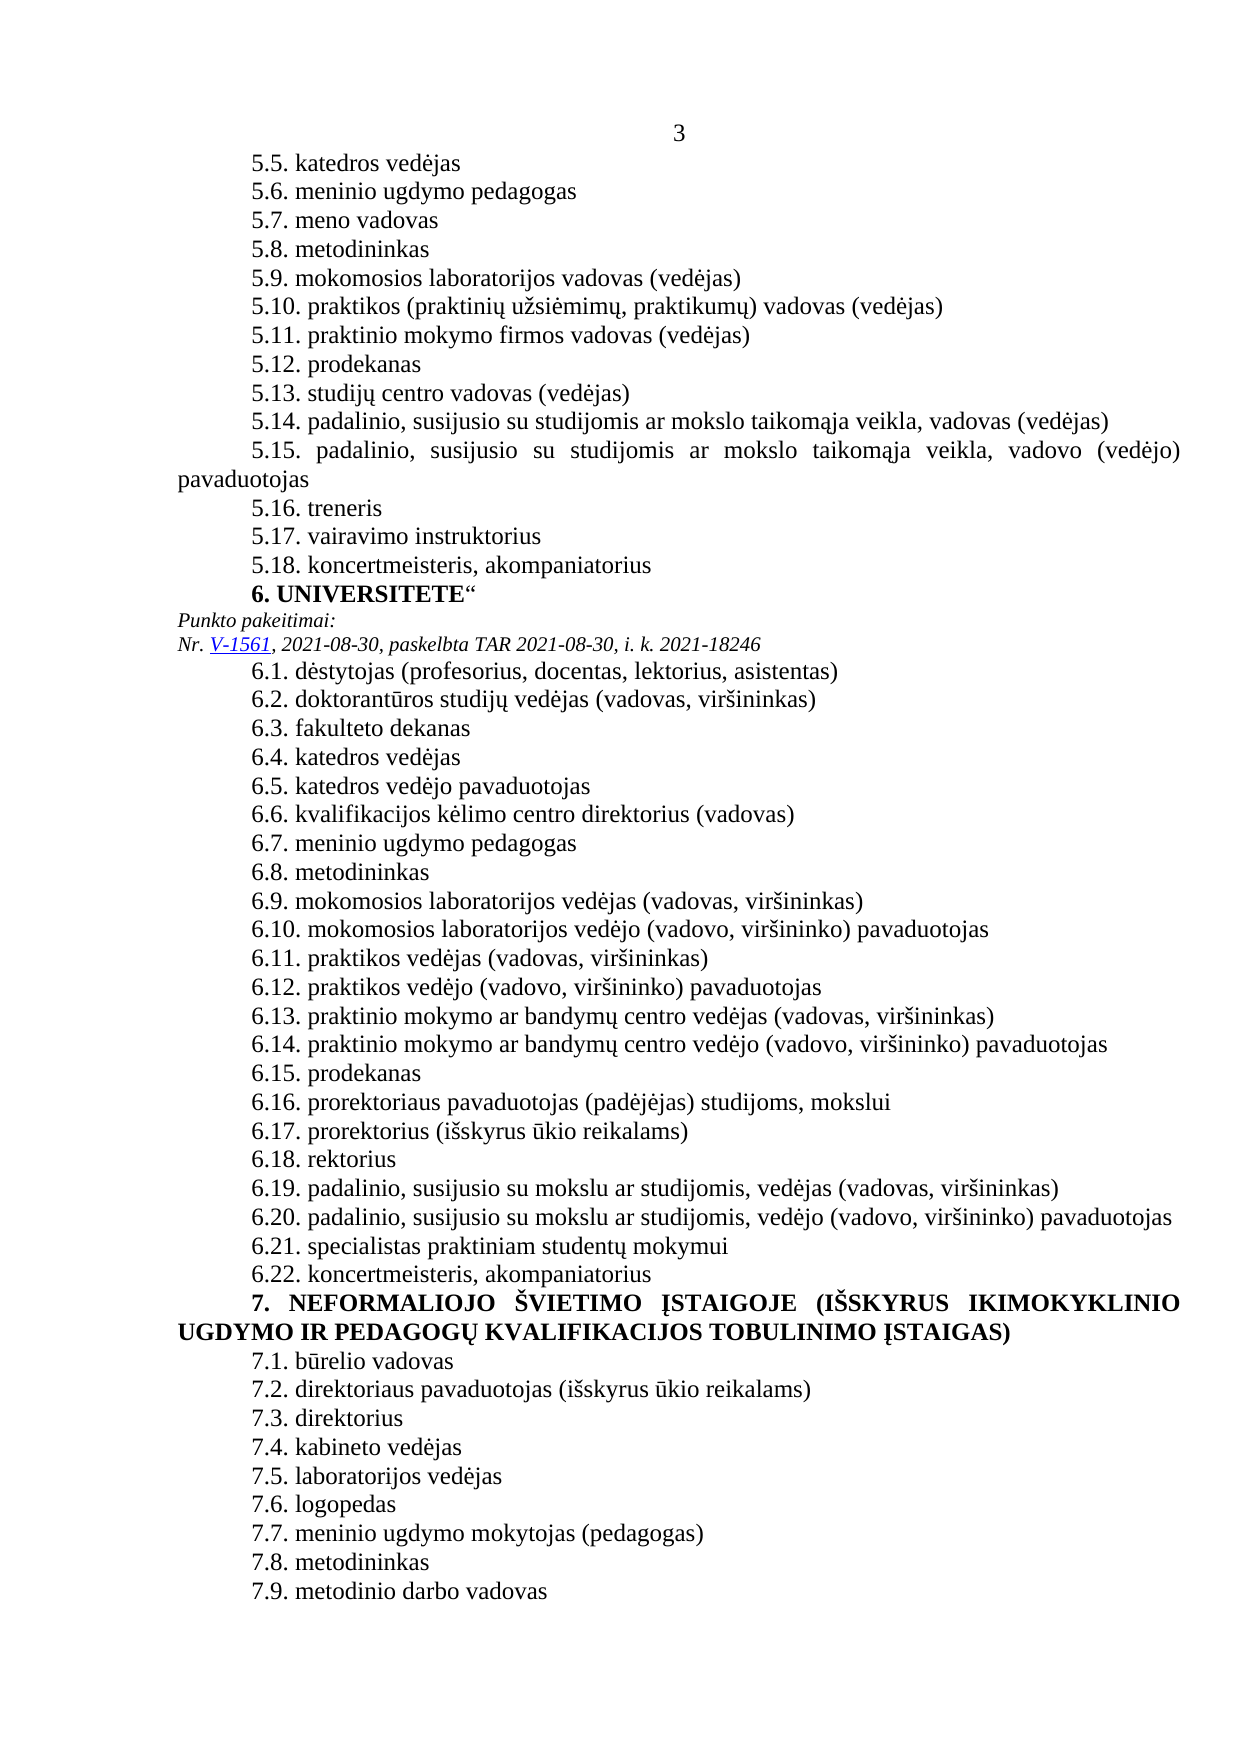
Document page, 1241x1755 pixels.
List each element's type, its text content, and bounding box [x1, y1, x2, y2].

text 5.14. padalinio, susijusio su studijomis ar mokslo taikomąja veikla, vadovas (vedėjas) [177, 406, 1181, 435]
text 6.17. prorektorius (išskyrus ūkio reikalams) [177, 1116, 1181, 1144]
text 5.18. koncertmeisteris, akompaniatorius [177, 550, 1181, 579]
text 5.16. treneris [177, 493, 1181, 521]
text 7.5. laboratorijos vedėjas [177, 1461, 1181, 1489]
text 5.8. metodininkas [177, 234, 1181, 263]
text 6.16. prorektoriaus pavaduotojas (padėjėjas) studijoms, mokslui [177, 1087, 1181, 1116]
text 6.7. meninio ugdymo pedagogas [177, 828, 1181, 857]
text 6.5. katedros vedėjo pavaduotojas [177, 771, 1181, 799]
text 6.9. mokomosios laboratorijos vedėjas (vadovas, viršininkas) [177, 886, 1181, 914]
text 6.13. praktinio mokymo ar bandymų centro vedėjas (vadovas, viršininkas) [177, 1001, 1181, 1029]
text 6.14. praktinio mokymo ar bandymų centro vedėjo (vadovo, viršininko) pavaduotojas [177, 1029, 1181, 1058]
text 6.4. katedros vedėjas [177, 742, 1181, 771]
text 5.15. padalinio, susijusio su studijomis ar mokslo taikomąja veikla, vadovo (vedėjo) pavaduotojas [177, 435, 1181, 493]
text 6.21. specialistas praktiniam studentų mokymui [177, 1231, 1181, 1259]
text 7.7. meninio ugdymo mokytojas (pedagogas) [177, 1518, 1181, 1547]
text 7.1. būrelio vadovas [177, 1346, 1181, 1374]
text 5.10. praktikos (praktinių užsiėmimų, praktikumų) vadovas (vedėjas) [177, 291, 1181, 320]
text 7.8. metodininkas [177, 1547, 1181, 1576]
text 6.22. koncertmeisteris, akompaniatorius [177, 1259, 1181, 1288]
text 7.4. kabineto vedėjas [177, 1432, 1181, 1461]
text Nr. V-1561, 2021-08-30, paskelbta TAR 2021-08-30, i. k. 2021-18246 [177, 632, 1181, 656]
text 6.6. kvalifikacijos kėlimo centro direktorius (vadovas) [177, 799, 1181, 828]
text 6.8. metodininkas [177, 857, 1181, 886]
text 6.10. mokomosios laboratorijos vedėjo (vadovo, viršininko) pavaduotojas [177, 914, 1181, 943]
text 5.13. studijų centro vadovas (vedėjas) [177, 378, 1181, 406]
text Punkto pakeitimai: [177, 608, 1181, 632]
text 5.6. meninio ugdymo pedagogas [177, 176, 1181, 205]
text 5.7. meno vadovas [177, 205, 1181, 234]
text 7.2. direktoriaus pavaduotojas (išskyrus ūkio reikalams) [177, 1374, 1181, 1403]
text 6.11. praktikos vedėjas (vadovas, viršininkas) [177, 943, 1181, 972]
text 6.18. rektorius [177, 1144, 1181, 1173]
text 5.12. prodekanas [177, 349, 1181, 378]
text 7.6. logopedas [177, 1489, 1181, 1518]
text 5.5. katedros vedėjas [177, 148, 1181, 176]
text 7.9. metodinio darbo vadovas [177, 1576, 1181, 1604]
text 6.19. padalinio, susijusio su mokslu ar studijomis, vedėjas (vadovas, viršininkas) [177, 1173, 1181, 1202]
text 6.12. praktikos vedėjo (vadovo, viršininko) pavaduotojas [177, 972, 1181, 1001]
text 7.3. direktorius [177, 1403, 1181, 1432]
text 7. NEFORMALIOJO ŠVIETIMO ĮSTAIGOJE (IŠSKYRUS IKIMOKYKLINIO UGDYMO IR PEDAGOGŲ KVALIFIKACIJOS TOBULINIMO ĮSTAIGAS) [177, 1288, 1181, 1346]
text 6.20. padalinio, susijusio su mokslu ar studijomis, vedėjo (vadovo, viršininko) pavaduotojas [177, 1202, 1181, 1231]
text 6.1. dėstytojas (profesorius, docentas, lektorius, asistentas) [177, 656, 1181, 684]
text 6. UNIVERSITETE“ [177, 579, 1181, 608]
text 6.2. doktorantūros studijų vedėjas (vadovas, viršininkas) [177, 684, 1181, 713]
text 5.9. mokomosios laboratorijos vadovas (vedėjas) [177, 263, 1181, 291]
text 5.11. praktinio mokymo firmos vadovas (vedėjas) [177, 320, 1181, 349]
text 5.17. vairavimo instruktorius [177, 521, 1181, 550]
text 6.15. prodekanas [177, 1058, 1181, 1087]
text 6.3. fakulteto dekanas [177, 713, 1181, 742]
